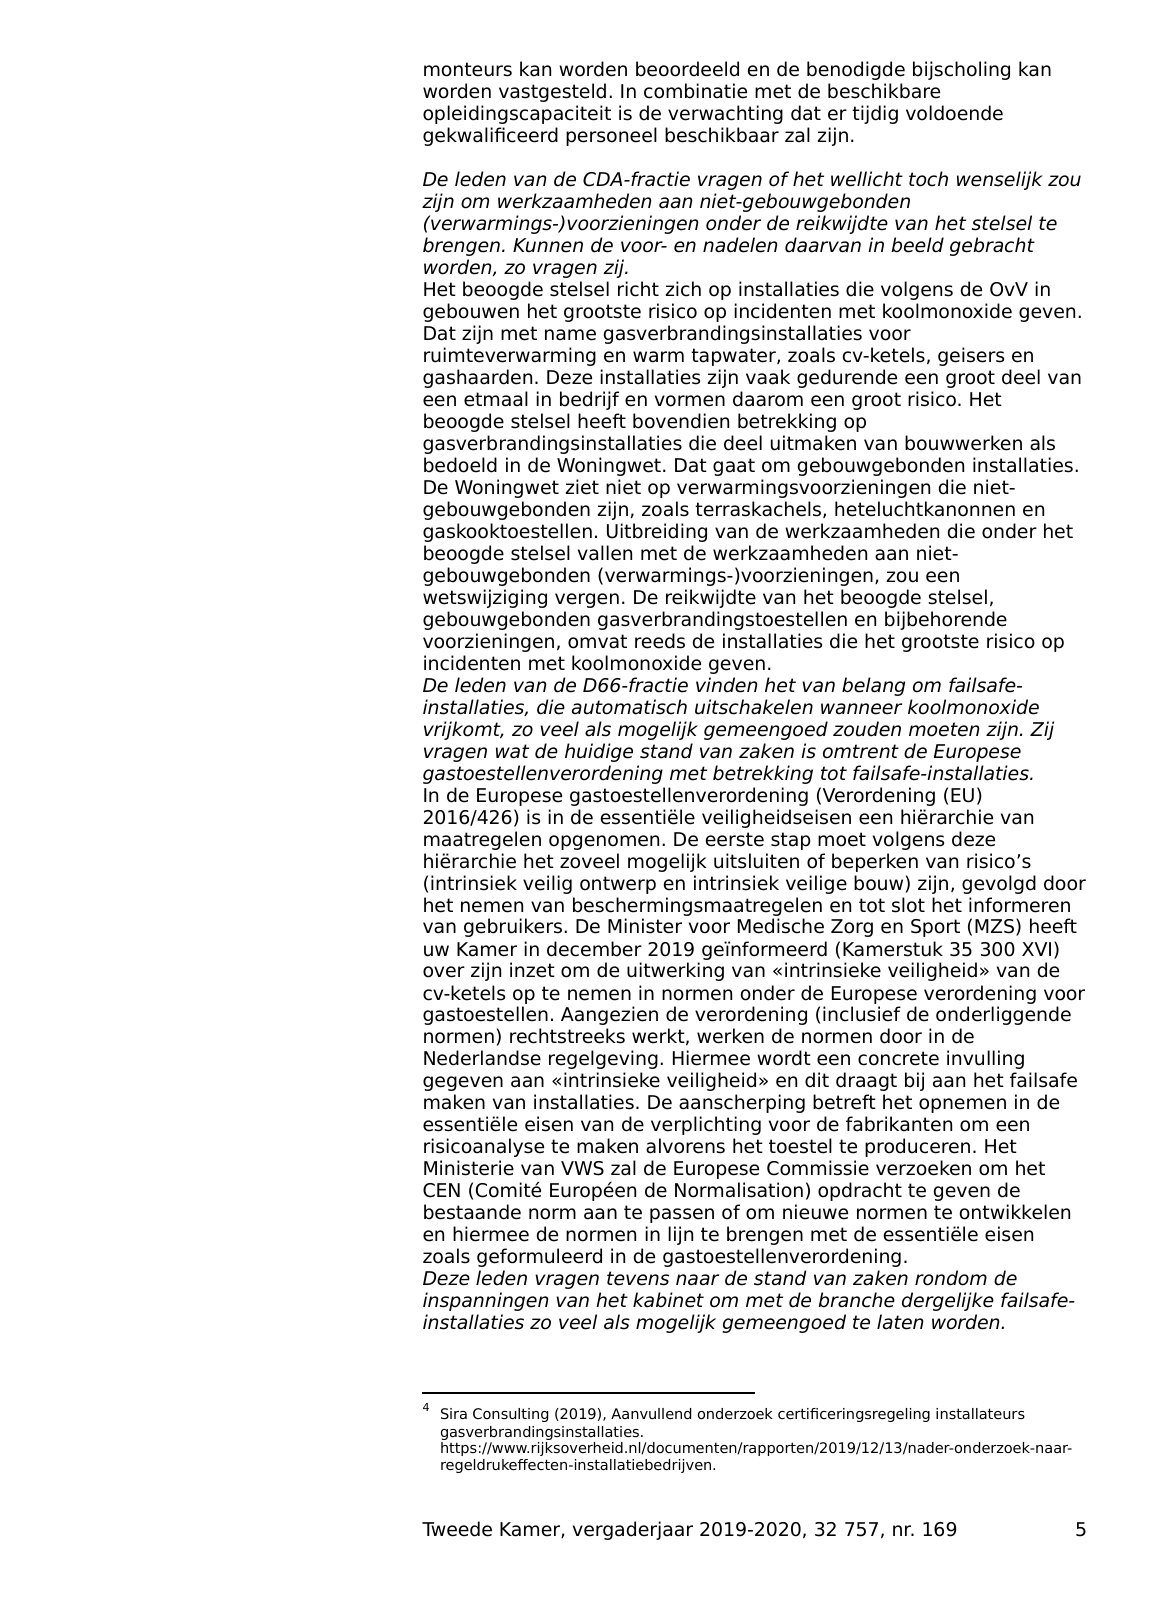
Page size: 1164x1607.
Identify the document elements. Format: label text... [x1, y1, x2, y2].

text Het beoogde stelsel richt zich op installaties die volgens de OvV in gebouwen het grootste risico op incidenten met koolmonoxide geven. Dat zijn met name gasverbrandingsinstallaties voor ruimteverwarming en warm tapwater, zoals cv-ketels, geisers en gashaarden. Deze installaties zijn vaak gedurende een groot deel van een etmaal in bedrijf en vormen daarom een groot risico. Het beoogde stelsel heeft bovendien betrekking op gasverbrandingsinstallaties die deel uitmaken van bouwwerken als bedoeld in de Woningwet. Dat gaat om gebouwgebonden installaties. De Woningwet ziet niet op verwarmingsvoorzieningen die niet-gebouwgebonden zijn, zoals terraskachels, heteluchtkanonnen en gaskooktoestellen. Uitbreiding van de werkzaamheden die onder het beoogde stelsel vallen met de werkzaamheden aan niet-gebouwgebonden (verwarmings-)voorzieningen, zou een wetswijziging vergen. De reikwijdte van het beoogde stelsel, gebouwgebonden gasverbrandingstoestellen en bijbehorende voorzieningen, omvat reeds de installaties die het grootste risico op incidenten met koolmonoxide geven. [422, 279, 1087, 675]
text Deze leden vragen tevens naar de stand van zaken rondom de inspanningen van het kabinet om met de branche dergelijke failsafe-installaties zo veel als mogelijk gemeengoed te laten worden. [422, 1268, 1087, 1334]
text monteurs kan worden beoordeeld en de benodigde bijscholing kan worden vastgesteld. In combinatie met de beschikbare opleidingscapaciteit is de verwachting dat er tijdig voldoende gekwalificeerd personeel beschikbaar zal zijn. [422, 59, 1087, 147]
text Sira Consulting (2019), Aanvullend onderzoek certificeringsregeling installateurs gasverbrandingsinstallaties. https://www.rijksoverheid.nl/documenten/rapporten/2019/12/13/nader-onderzoek-naar-regeldrukeffecten-installatiebedrijven. [422, 1402, 1087, 1474]
text In de Europese gastoestellenverordening (Verordening (EU) 2016/426) is in de essentiële veiligheidseisen een hiërarchie van maatregelen opgenomen. De eerste stap moet volgens deze hiërarchie het zoveel mogelijk uitsluiten of beperken van risico’s (intrinsiek veilig ontwerp en intrinsiek veilige bouw) zijn, gevolgd door het nemen van beschermingsmaatregelen en tot slot het informeren van gebruikers. De Minister voor Medische Zorg en Sport (MZS) heeft uw Kamer in december 2019 geïnformeerd (Kamerstuk 35 300 XVI) over zijn inzet om de uitwerking van «intrinsieke veiligheid» van de cv-ketels op te nemen in normen onder de Europese verordening voor gastoestellen. Aangezien de verordening (inclusief de onderliggende normen) rechtstreeks werkt, werken de normen door in de Nederlandse regelgeving. Hiermee wordt een concrete invulling gegeven aan «intrinsieke veiligheid» en dit draagt bij aan het failsafe maken van installaties. De aanscherping betreft het opnemen in de essentiële eisen van de verplichting voor de fabrikanten om een risicoanalyse te maken alvorens het toestel te produceren. Het Ministerie van VWS zal de Europese Commissie verzoeken om het CEN (Comité Européen de Normalisation) opdracht te geven de bestaande norm aan te passen of om nieuwe normen te ontwikkelen en hiermee de normen in lijn te brengen met de essentiële eisen zoals geformuleerd in de gastoestellenverordening. [422, 784, 1087, 1268]
text De leden van de CDA-fractie vragen of het wellicht toch wenselijk zou zijn om werkzaamheden aan niet-gebouwgebonden (verwarmings-)voorzieningen onder de reikwijdte van het stelsel te brengen. Kunnen de voor- en nadelen daarvan in beeld gebracht worden, zo vragen zij. [422, 169, 1087, 279]
text De leden van de D66-fractie vinden het van belang om failsafe-installaties, die automatisch uitschakelen wanneer koolmonoxide vrijkomt, zo veel als mogelijk gemeengoed zouden moeten zijn. Zij vragen wat de huidige stand van zaken is omtrent de Europese gastoestellenverordening met betrekking tot failsafe-installaties. [422, 675, 1087, 784]
